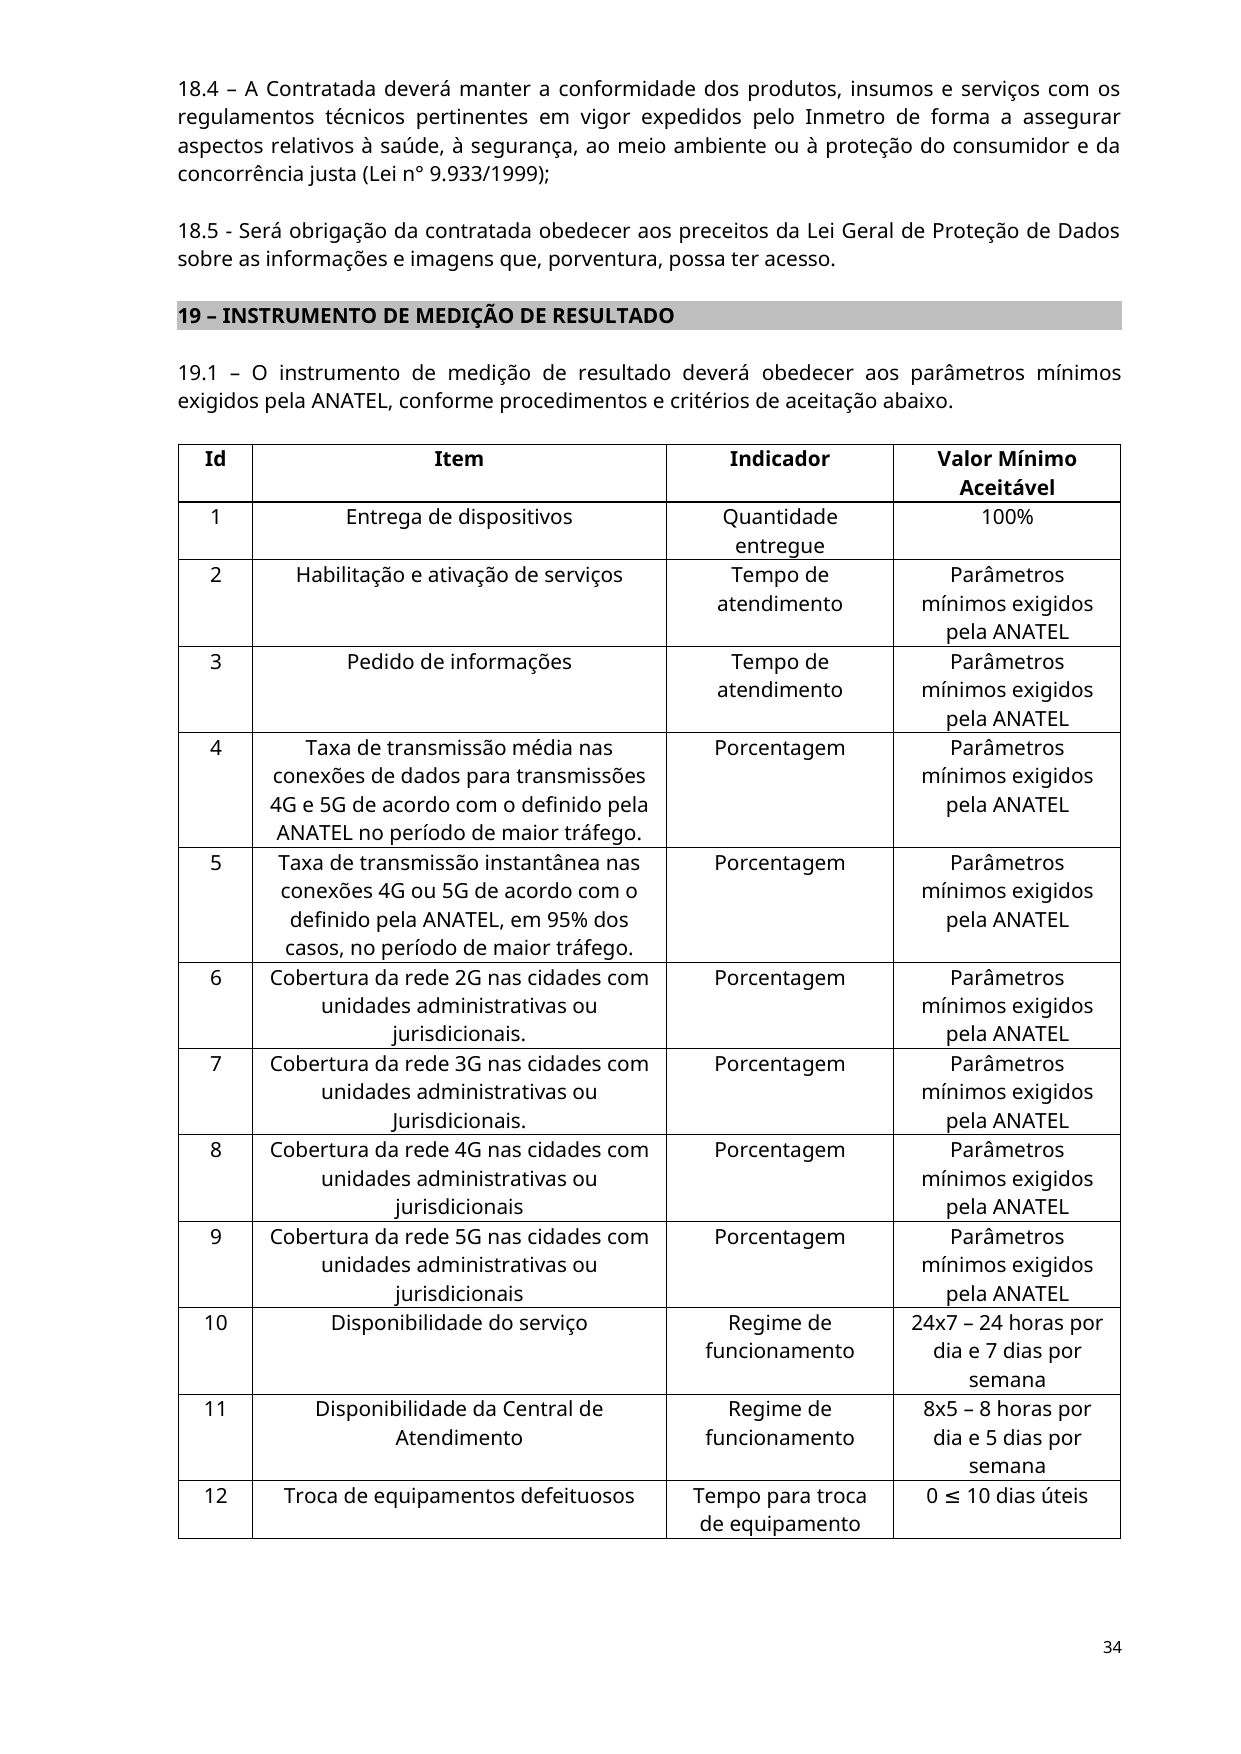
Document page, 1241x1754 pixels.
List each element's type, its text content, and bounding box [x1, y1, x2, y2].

table_cell Cobertura da rede 5G nas cidades com unidades administrativas ou jurisdicionais [253, 1222, 666, 1307]
table_header Id [179, 445, 252, 501]
table_cell 8 [179, 1135, 252, 1221]
table_cell 100% [894, 503, 1120, 559]
table_cell Parâmetros mínimos exigidos pela ANATEL [894, 848, 1120, 962]
table_cell Regime de funcionamento [667, 1308, 893, 1393]
table_cell Disponibilidade da Central de Atendimento [253, 1395, 666, 1480]
table_cell Cobertura da rede 2G nas cidades com unidades administrativas ou jurisdicionais. [253, 963, 666, 1048]
table_cell 1 [179, 503, 252, 559]
table_cell Parâmetros mínimos exigidos pela ANATEL [894, 1049, 1120, 1134]
table_cell Porcentagem [667, 1049, 893, 1134]
table_cell Tempo para troca de equipamento [667, 1481, 893, 1538]
table_cell Parâmetros mínimos exigidos pela ANATEL [894, 733, 1120, 847]
table_cell 9 [179, 1222, 252, 1307]
table_cell Porcentagem [667, 848, 893, 962]
table_cell Porcentagem [667, 733, 893, 847]
table_cell Parâmetros mínimos exigidos pela ANATEL [894, 647, 1120, 732]
table_cell 11 [179, 1395, 252, 1480]
table_header Indicador [667, 445, 893, 501]
table_cell 4 [179, 733, 252, 847]
text 18.4 – A Contratada deverá manter a conformidade dos produtos, insumos e serviços com os regulamentos técnicos pertinentes em vigor expedidos pelo Inmetro de forma a assegurar aspectos relativos à saúde, à segurança, ao meio ambiente ou à proteção do consumidor e da concorrência justa (Lei n° 9.933/1999); [177, 74, 1122, 188]
table_cell 3 [179, 647, 252, 732]
table_cell Parâmetros mínimos exigidos pela ANATEL [894, 1222, 1120, 1307]
table_cell Tempo de atendimento [667, 560, 893, 646]
table_cell Porcentagem [667, 1135, 893, 1221]
table_cell 2 [179, 560, 252, 646]
table_cell 24x7 – 24 horas por dia e 7 dias por semana [894, 1308, 1120, 1393]
table_cell Taxa de transmissão média nas conexões de dados para transmissões 4G e 5G de acordo com o definido pela ANATEL no período de maior tráfego. [253, 733, 666, 847]
table_cell Regime de funcionamento [667, 1395, 893, 1480]
table_cell Taxa de transmissão instantânea nas conexões 4G ou 5G de acordo com o definido pela ANATEL, em 95% dos casos, no período de maior tráfego. [253, 848, 666, 962]
table_cell Porcentagem [667, 963, 893, 1048]
table_cell Cobertura da rede 4G nas cidades com unidades administrativas ou jurisdicionais [253, 1135, 666, 1221]
table_cell Parâmetros mínimos exigidos pela ANATEL [894, 1135, 1120, 1221]
table_cell Entrega de dispositivos [253, 503, 666, 559]
table_cell Disponibilidade do serviço [253, 1308, 666, 1393]
table_cell Pedido de informações [253, 647, 666, 732]
table_cell 8x5 – 8 horas por dia e 5 dias por semana [894, 1395, 1120, 1480]
table_cell Tempo de atendimento [667, 647, 893, 732]
table_cell 0 ≤ 10 dias úteis [894, 1481, 1120, 1538]
table_header Valor Mínimo Aceitável [894, 445, 1120, 501]
table_cell Parâmetros mínimos exigidos pela ANATEL [894, 963, 1120, 1048]
table_cell Quantidade entregue [667, 503, 893, 559]
table_cell 5 [179, 848, 252, 962]
table_header Item [253, 445, 666, 501]
table_cell Cobertura da rede 3G nas cidades com unidades administrativas ou Jurisdicionais. [253, 1049, 666, 1134]
text 18.5 - Será obrigação da contratada obedecer aos preceitos da Lei Geral de Proteção de Dados sobre as informações e imagens que, porventura, possa ter acesso. [177, 216, 1122, 273]
text 19.1 – O instrumento de medição de resultado deverá obedecer aos parâmetros mínimos exigidos pela ANATEL, conforme procedimentos e critérios de aceitação abaixo. [177, 358, 1122, 415]
table_cell Porcentagem [667, 1222, 893, 1307]
table_cell 12 [179, 1481, 252, 1538]
table_cell Parâmetros mínimos exigidos pela ANATEL [894, 560, 1120, 646]
table_cell Troca de equipamentos defeituosos [253, 1481, 666, 1538]
table_cell Habilitação e ativação de serviços [253, 560, 666, 646]
table_cell 10 [179, 1308, 252, 1393]
table_cell 7 [179, 1049, 252, 1134]
table_cell 6 [179, 963, 252, 1048]
text 19 – INSTRUMENTO DE MEDIÇÃO DE RESULTADO [177, 301, 1122, 330]
